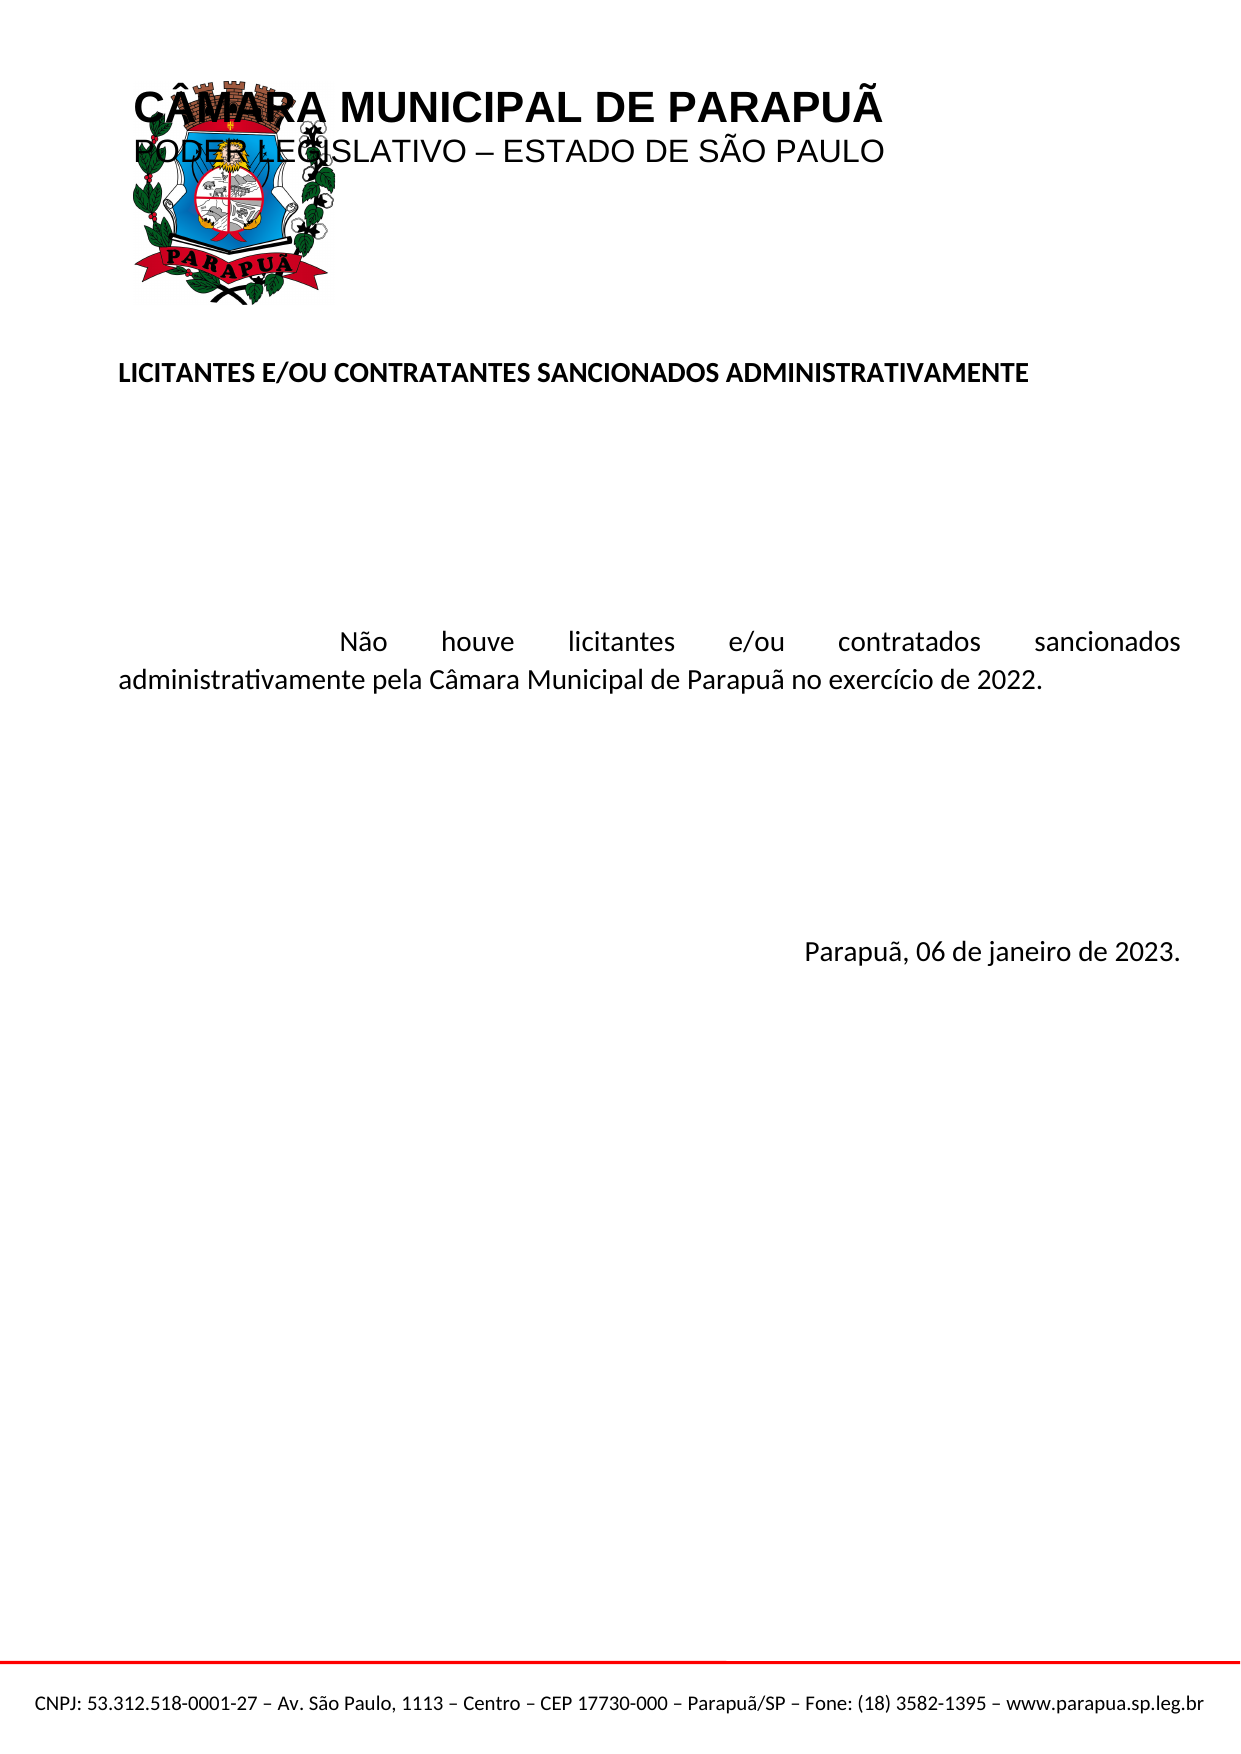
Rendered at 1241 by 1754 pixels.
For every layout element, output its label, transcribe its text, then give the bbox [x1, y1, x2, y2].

text Parapuã, 06 de janeiro de 2023. [118, 933, 1181, 968]
text LICITANTES E/OU CONTRATANTES SANCIONADOS ADMINISTRATIVAMENTE [118, 354, 1181, 390]
picture [133, 81, 336, 305]
subtitle Não houve licitantes e/ou contratados sancionados administrativamente pela Câmara Municipal de Parapuã no exercício de 2022. [118, 623, 1181, 697]
